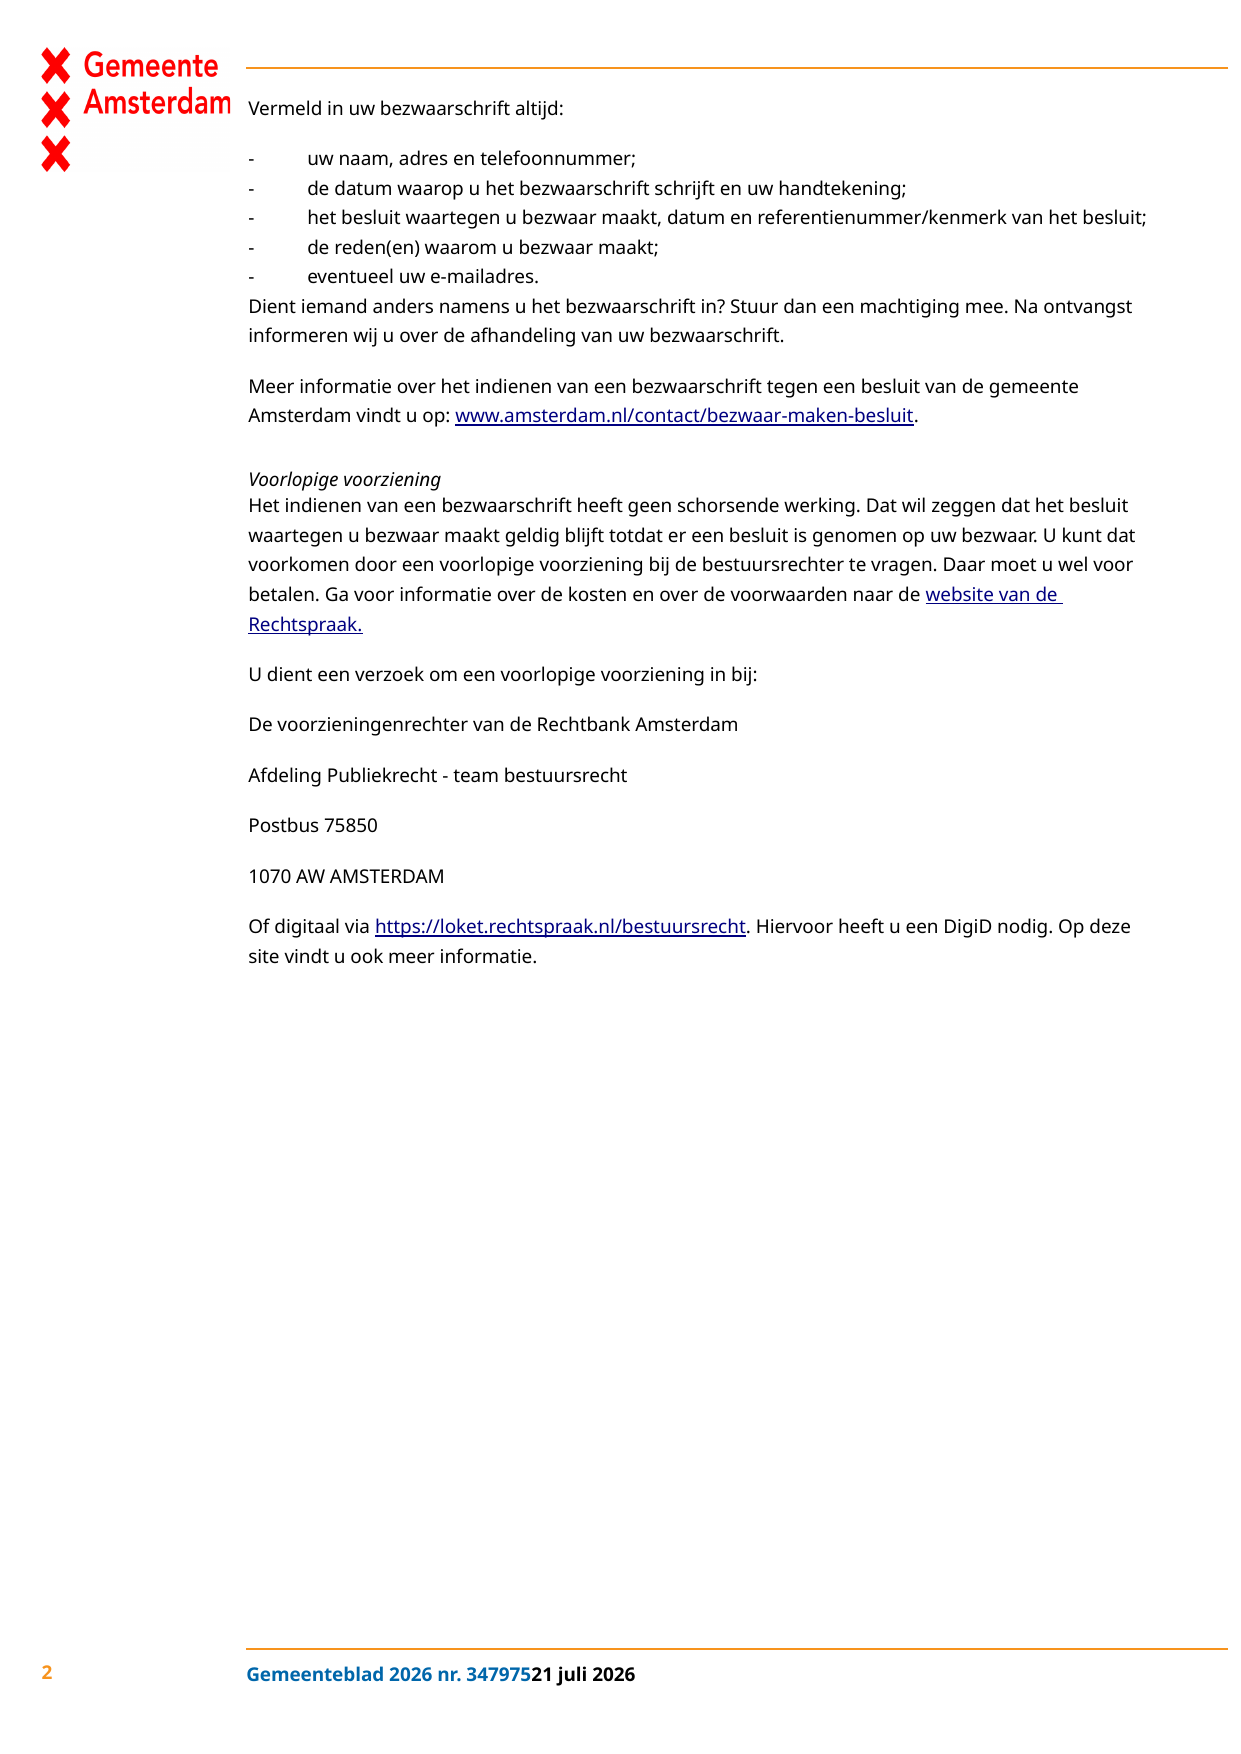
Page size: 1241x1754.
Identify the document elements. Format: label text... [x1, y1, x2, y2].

text Meer informatie over het indienen van een bezwaarschrift tegen een besluit van de gemeente Amsterdam vindt u op: www.amsterdam.nl/contact/bezwaar-maken-besluit. [248, 373, 1152, 428]
text U dient een verzoek om een voorlopige voorziening in bij: [248, 661, 1152, 687]
list het besluit waartegen u bezwaar maakt, datum en referentienummer/kenmerk van het besluit; [248, 204, 1152, 230]
text Voorlopige voorziening [248, 467, 1152, 492]
text Of digitaal via https://loket.rechtspraak.nl/bestuursrecht. Hiervoor heeft u een DigiD nodig. Op deze site vindt u ook meer informatie. [248, 913, 1152, 968]
text De voorzieningenrechter van de Rechtbank Amsterdam [248, 712, 1152, 737]
text Afdeling Publiekrecht - team bestuursrecht [248, 762, 1152, 788]
list eventueel uw e-mailadres. [248, 263, 1152, 289]
list uw naam, adres en telefoonnummer; [248, 145, 1152, 171]
text Postbus 75850 [248, 812, 1152, 838]
text Het indienen van een bezwaarschrift heeft geen schorsende werking. Dat wil zeggen dat het besluit waartegen u bezwaar maakt geldig blijft totdat er een besluit is genomen op uw bezwaar. U kunt dat voorkomen door een voorlopige voorziening bij de bestuursrechter te vragen. Daar moet u wel voor betalen. Ga voor informatie over de kosten en over de voorwaarden naar de website van de Rechtspraak. [248, 492, 1152, 636]
list de datum waarop u het bezwaarschrift schrijft en uw handtekening; [248, 175, 1152, 201]
picture [41, 47, 231, 172]
text 1070 AW AMSTERDAM [248, 863, 1152, 888]
list de reden(en) waarom u bezwaar maakt; [248, 234, 1152, 260]
text Vermeld in uw bezwaarschrift altijd: [248, 95, 1152, 121]
text Dient iemand anders namens u het bezwaarschrift in? Stuur dan een machtiging mee. Na ontvangst informeren wij u over de afhandeling van uw bezwaarschrift. [248, 293, 1152, 348]
